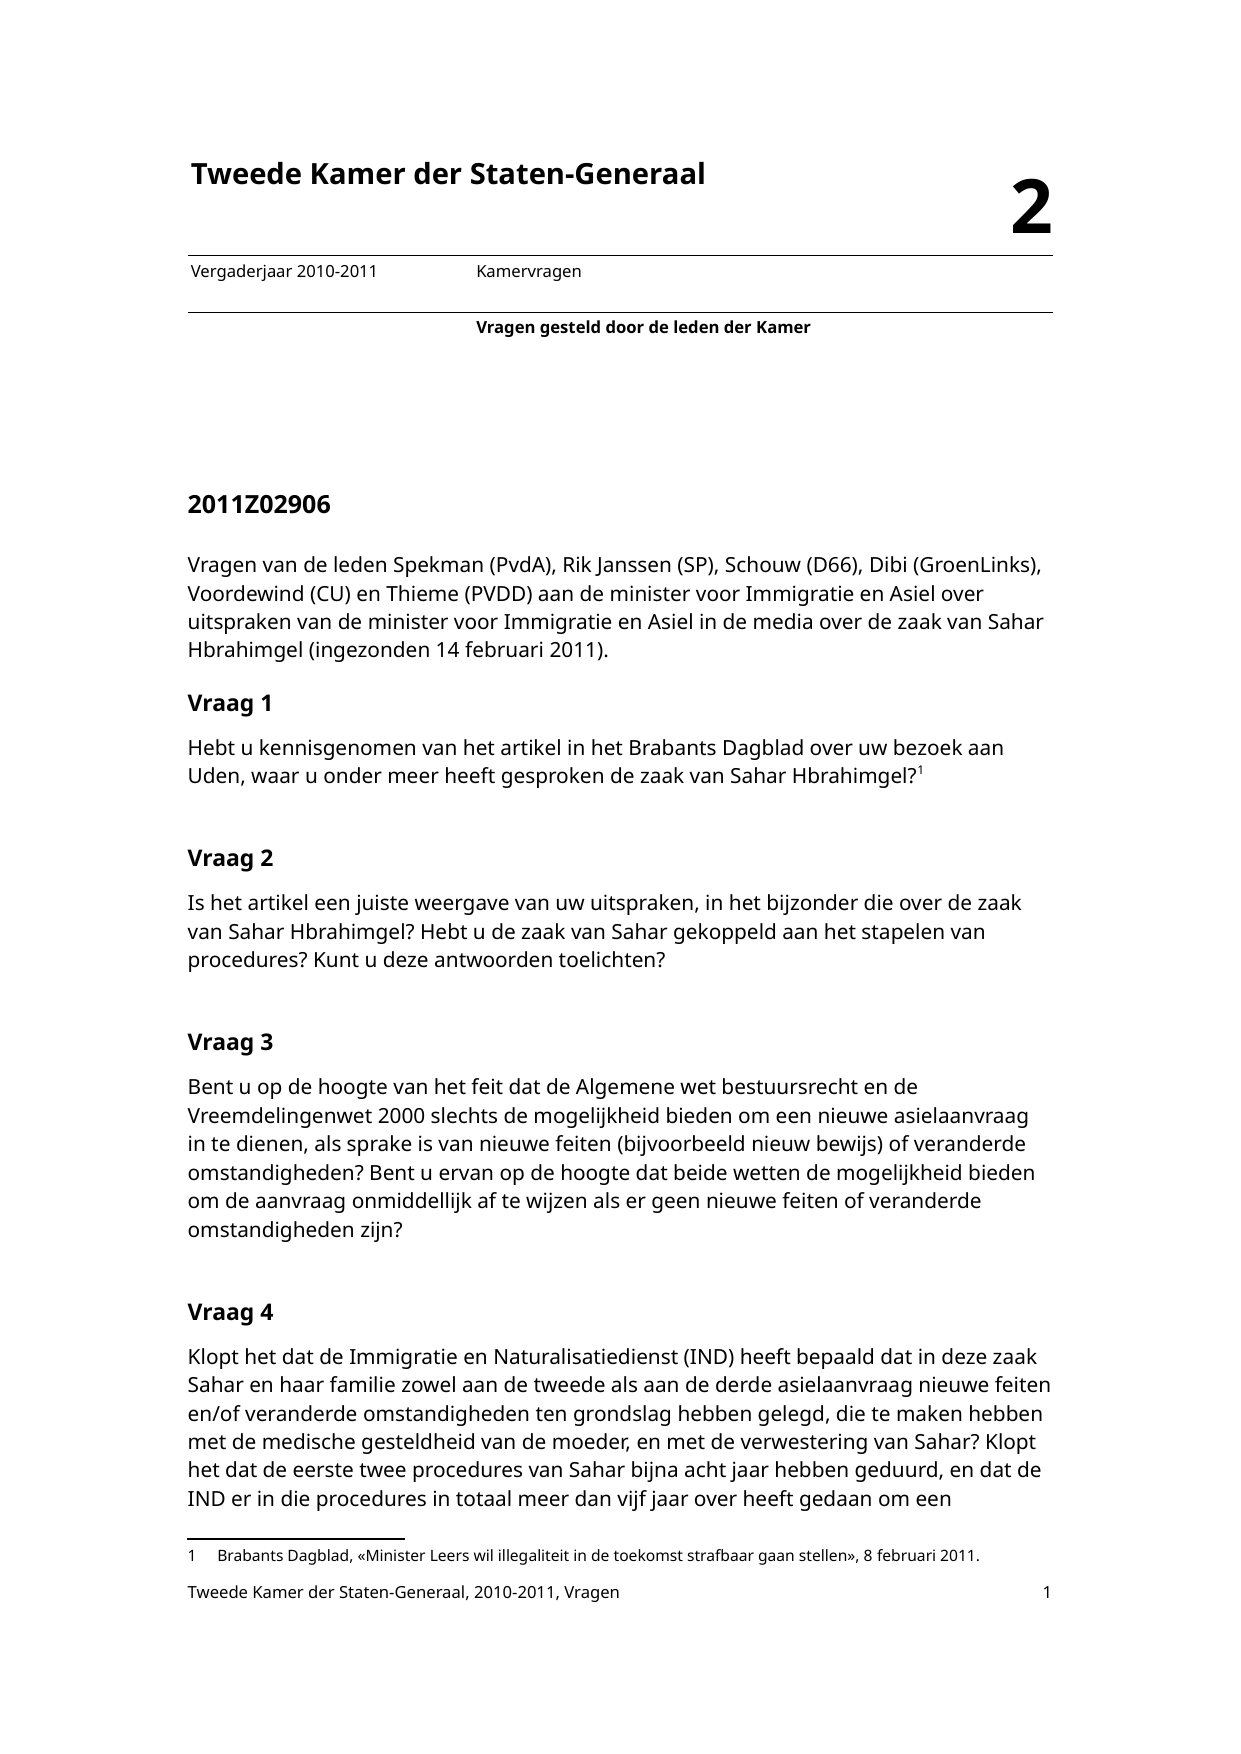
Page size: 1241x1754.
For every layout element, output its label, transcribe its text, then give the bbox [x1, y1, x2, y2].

text Bent u op de hoogte van het feit dat de Algemene wet bestuursrecht en de Vreemdelingenwet 2000 slechts de mogelijkheid bieden om een nieuwe asielaanvraag in te dienen, als sprake is van nieuwe feiten (bijvoorbeeld nieuw bewijs) of veranderde omstandigheden? Bent u ervan op de hoogte dat beide wetten de mogelijkheid bieden om de aanvraag onmiddellijk af te wijzen als er geen nieuwe feiten of veranderde omstandigheden zijn? [187, 1072, 1053, 1243]
text Brabants Dagblad, «Minister Leers wil illegaliteit in de toekomst strafbaar gaan stellen», 8 februari 2011. [187, 1509, 1053, 1566]
table_header 2 [880, 150, 1053, 255]
text Hebt u kennisgenomen van het artikel in het Brabants Dagblad over uw bezoek aan Uden, waar u onder meer heeft gesproken de zaak van Sahar Hbrahimgel? [187, 733, 1053, 790]
text Klopt het dat de Immigratie en Naturalisatiedienst (IND) heeft bepaald dat in deze zaak Sahar en haar familie zowel aan de tweede als aan de derde asielaanvraag nieuwe feiten en/of veranderde omstandigheden ten grondslag hebben gelegd, die te maken hebben met de medische gesteldheid van de moeder, en met de verwestering van Sahar? Klopt het dat de eerste twee procedures van Sahar bijna acht jaar hebben geduurd, en dat de IND er in die procedures in totaal meer dan vijf jaar over heeft gedaan om een beslissing te nemen? [187, 1342, 1053, 1484]
table_cell Vergaderjaar 2010-2011 [188, 256, 473, 312]
subtitle Vraag 4 [187, 1296, 1053, 1327]
text Vragen van de leden Spekman (PvdA), Rik Janssen (SP), Schouw (D66), Dibi (GroenLinks), Voordewind (CU) en Thieme (PVDD) aan de minister voor Immigratie en Asiel over uitspraken van de minister voor Immigratie en Asiel in de media over de zaak van Sahar Hbrahimgel (ingezonden 14 februari 2011). [187, 550, 1053, 664]
table_header Tweede Kamer der Staten-Generaal [188, 150, 879, 255]
text Is het artikel een juiste weergave van uw uitspraken, in het bijzonder die over de zaak van Sahar Hbrahimgel? Hebt u de zaak van Sahar gekoppeld aan het stapelen van procedures? Kunt u deze antwoorden toelichten? [187, 888, 1053, 974]
table_cell [188, 313, 473, 339]
subtitle Vraag 1 [187, 687, 1053, 718]
table_cell Vragen gesteld door de leden der Kamer [473, 313, 1053, 339]
subtitle Vraag 3 [187, 1026, 1053, 1057]
text 2011Z02906 [187, 487, 1053, 521]
table_cell Kamervragen [473, 256, 1053, 312]
subtitle Vraag 2 [187, 842, 1053, 873]
